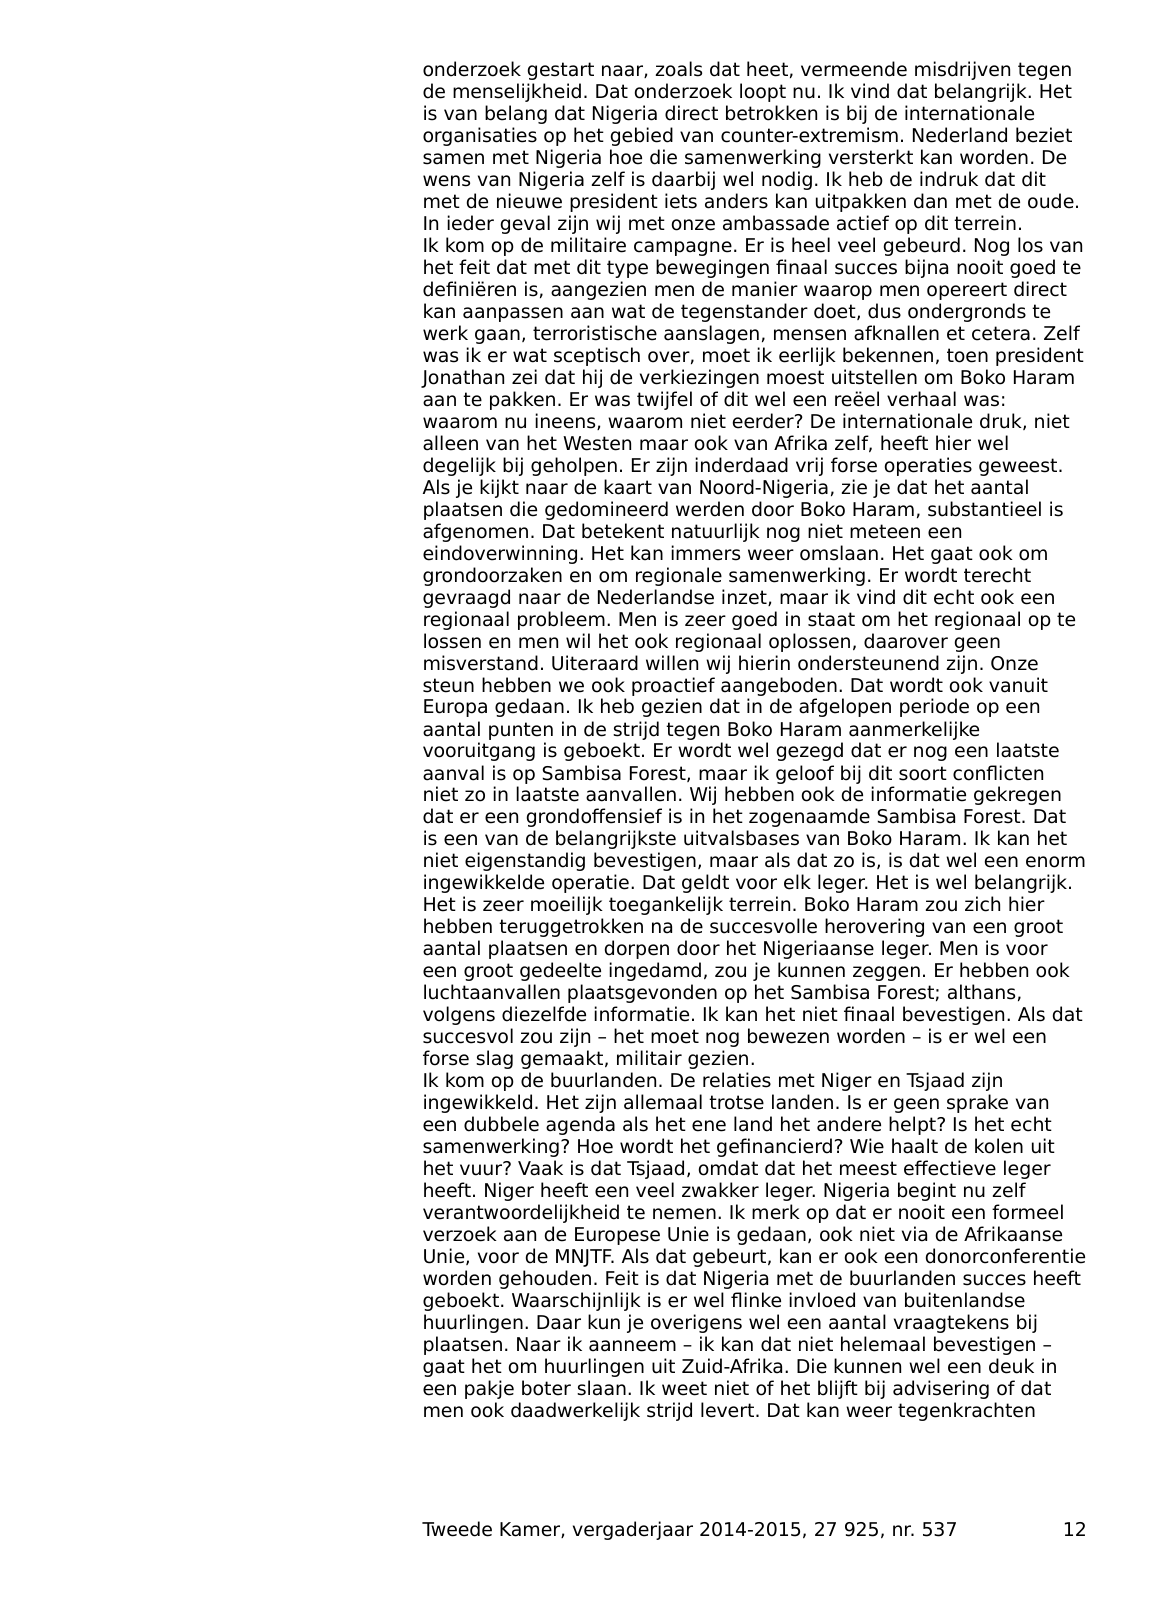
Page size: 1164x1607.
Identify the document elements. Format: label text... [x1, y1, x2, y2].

text onderzoek gestart naar, zoals dat heet, vermeende misdrijven tegen de menselijkheid. Dat onderzoek loopt nu. Ik vind dat belangrijk. Het is van belang dat Nigeria direct betrokken is bij de internationale organisaties op het gebied van counter-extremism. Nederland beziet samen met Nigeria hoe die samenwerking versterkt kan worden. De wens van Nigeria zelf is daarbij wel nodig. Ik heb de indruk dat dit met de nieuwe president iets anders kan uitpakken dan met de oude. In ieder geval zijn wij met onze ambassade actief op dit terrein. [422, 59, 1087, 235]
text Ik kom op de militaire campagne. Er is heel veel gebeurd. Nog los van het feit dat met dit type bewegingen finaal succes bijna nooit goed te definiëren is, aangezien men de manier waarop men opereert direct kan aanpassen aan wat de tegenstander doet, dus ondergronds te werk gaan, terroristische aanslagen, mensen afknallen et cetera. Zelf was ik er wat sceptisch over, moet ik eerlijk bekennen, toen president Jonathan zei dat hij de verkiezingen moest uitstellen om Boko Haram aan te pakken. Er was twijfel of dit wel een reëel verhaal was: waarom nu ineens, waarom niet eerder? De internationale druk, niet alleen van het Westen maar ook van Afrika zelf, heeft hier wel degelijk bij geholpen. Er zijn inderdaad vrij forse operaties geweest. Als je kijkt naar de kaart van Noord-Nigeria, zie je dat het aantal plaatsen die gedomineerd werden door Boko Haram, substantieel is afgenomen. Dat betekent natuurlijk nog niet meteen een eindoverwinning. Het kan immers weer omslaan. Het gaat ook om grondoorzaken en om regionale samenwerking. Er wordt terecht gevraagd naar de Nederlandse inzet, maar ik vind dit echt ook een regionaal probleem. Men is zeer goed in staat om het regionaal op te lossen en men wil het ook regionaal oplossen, daarover geen misverstand. Uiteraard willen wij hierin ondersteunend zijn. Onze steun hebben we ook proactief aangeboden. Dat wordt ook vanuit Europa gedaan. Ik heb gezien dat in de afgelopen periode op een aantal punten in de strijd tegen Boko Haram aanmerkelijke vooruitgang is geboekt. Er wordt wel gezegd dat er nog een laatste aanval is op Sambisa Forest, maar ik geloof bij dit soort conflicten niet zo in laatste aanvallen. Wij hebben ook de informatie gekregen dat er een grondoffensief is in het zogenaamde Sambisa Forest. Dat is een van de belangrijkste uitvalsbases van Boko Haram. Ik kan het niet eigenstandig bevestigen, maar als dat zo is, is dat wel een enorm ingewikkelde operatie. Dat geldt voor elk leger. Het is wel belangrijk. Het is zeer moeilijk toegankelijk terrein. Boko Haram zou zich hier hebben teruggetrokken na de succesvolle herovering van een groot aantal plaatsen en dorpen door het Nigeriaanse leger. Men is voor een groot gedeelte ingedamd, zou je kunnen zeggen. Er hebben ook luchtaanvallen plaatsgevonden op het Sambisa Forest; althans, volgens diezelfde informatie. Ik kan het niet finaal bevestigen. Als dat succesvol zou zijn – het moet nog bewezen worden – is er wel een forse slag gemaakt, militair gezien. [422, 235, 1087, 1070]
text Ik kom op de buurlanden. De relaties met Niger en Tsjaad zijn ingewikkeld. Het zijn allemaal trotse landen. Is er geen sprake van een dubbele agenda als het ene land het andere helpt? Is het echt samenwerking? Hoe wordt het gefinancierd? Wie haalt de kolen uit het vuur? Vaak is dat Tsjaad, omdat dat het meest effectieve leger heeft. Niger heeft een veel zwakker leger. Nigeria begint nu zelf verantwoordelijkheid te nemen. Ik merk op dat er nooit een formeel verzoek aan de Europese Unie is gedaan, ook niet via de Afrikaanse Unie, voor de MNJTF. Als dat gebeurt, kan er ook een donorconferentie worden gehouden. Feit is dat Nigeria met de buurlanden succes heeft geboekt. Waarschijnlijk is er wel flinke invloed van buitenlandse huurlingen. Daar kun je overigens wel een aantal vraagtekens bij plaatsen. Naar ik aanneem – ik kan dat niet helemaal bevestigen – gaat het om huurlingen uit Zuid-Afrika. Die kunnen wel een deuk in een pakje boter slaan. Ik weet niet of het blijft bij advisering of dat men ook daadwerkelijk strijd levert. Dat kan weer tegenkrachten [422, 1070, 1087, 1422]
